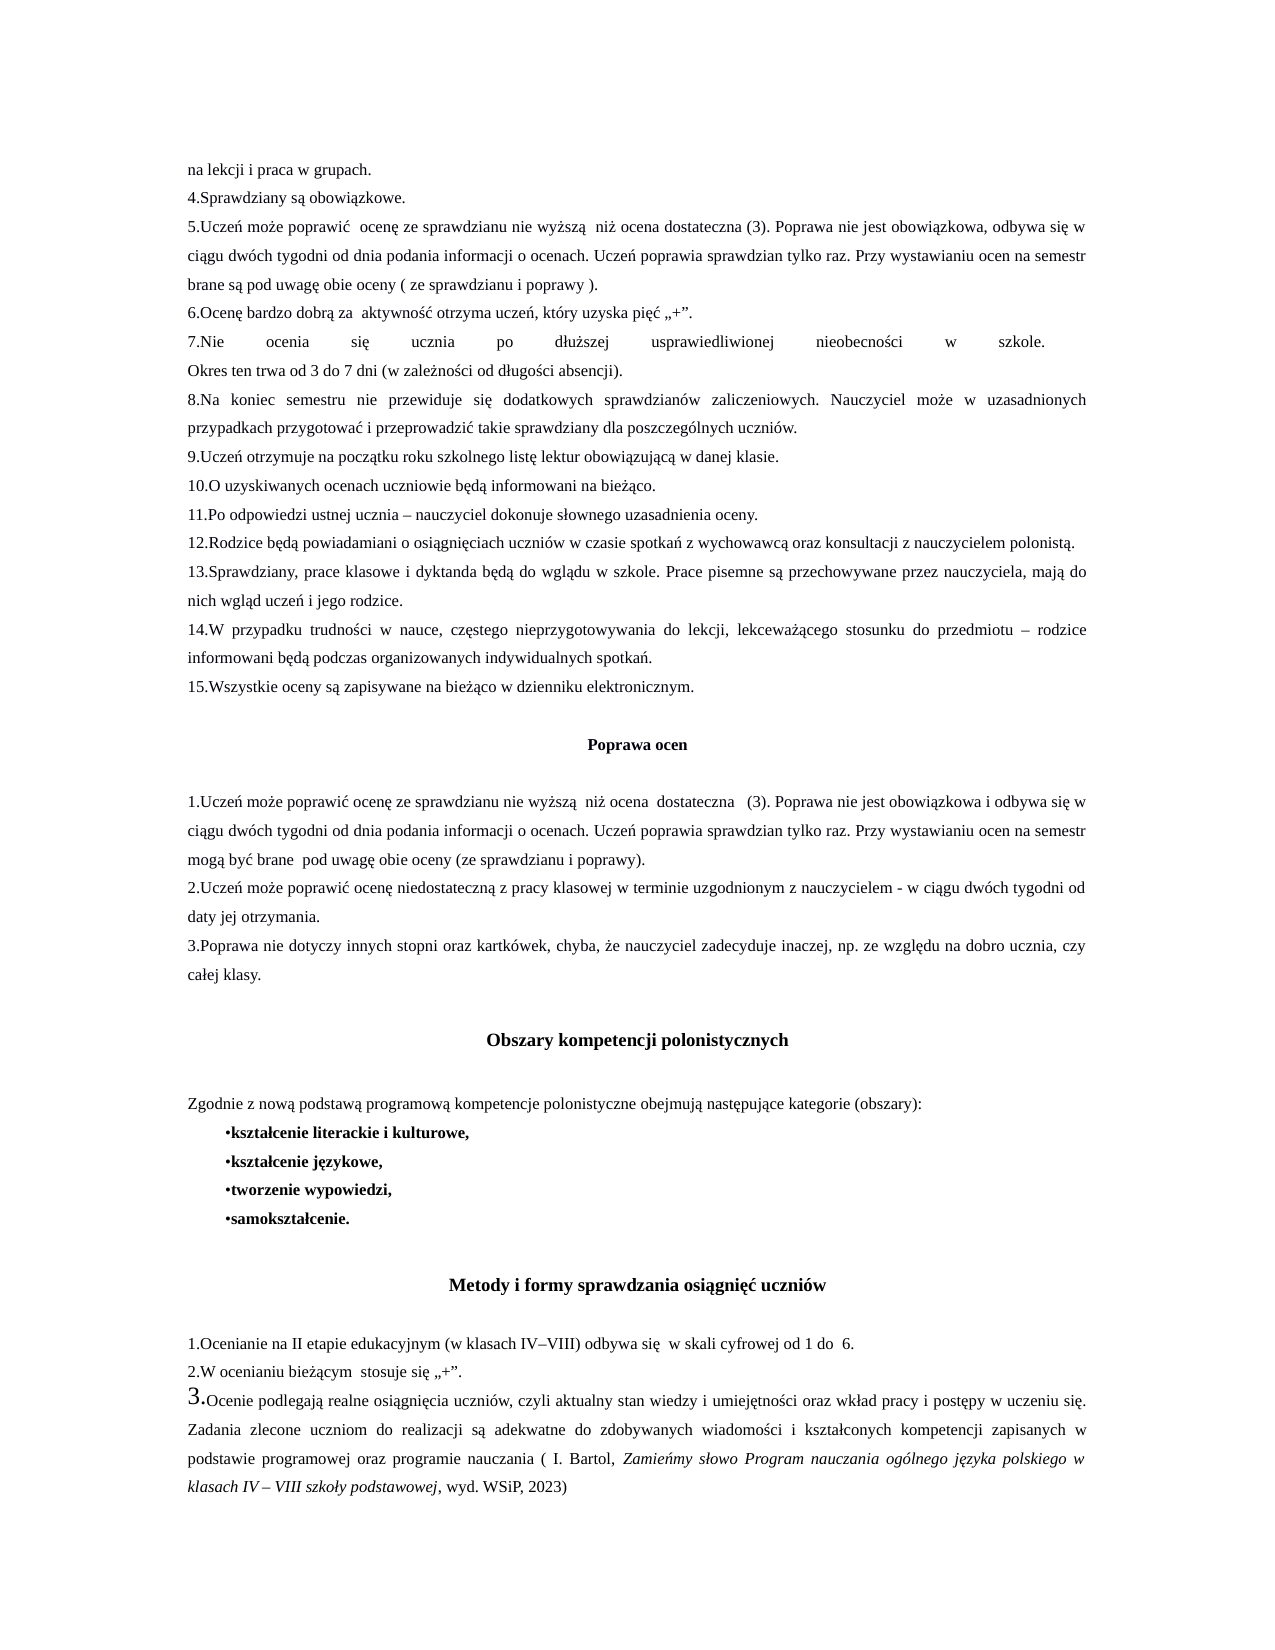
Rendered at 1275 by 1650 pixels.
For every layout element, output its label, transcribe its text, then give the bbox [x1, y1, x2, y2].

list na lekcji i praca w grupach. [187, 150, 1087, 179]
list samokształcenie. [225, 1199, 1087, 1228]
list W przypadku trudności w nauce, częstego nieprzygotowywania do lekcji, lekceważącego stosunku do przedmiotu – rodzice informowani będą podczas organizowanych indywidualnych spotkań. [187, 610, 1087, 667]
text Poprawa ocen [187, 725, 1087, 754]
list Uczeń może poprawić ocenę niedostateczną z pracy klasowej w terminie uzgodnionym z nauczycielem - w ciągu dwóch tygodni od daty jej otrzymania. [187, 869, 1087, 926]
text Metody i formy sprawdzania osiągnięć uczniów [187, 1262, 1087, 1295]
list W ocenianiu bieżącym stosuje się „+”. [187, 1353, 1087, 1381]
list Sprawdziany są obowiązkowe. [187, 179, 1087, 207]
list Nie ocenia się ucznia po dłuższej usprawiedliwionej nieobecności w szkole. Okres ten trwa od 3 do 7 dni (w zależności od długości absencji). [187, 322, 1087, 380]
list kształcenie literackie i kulturowe, [225, 1113, 1087, 1142]
list Poprawa nie dotyczy innych stopni oraz kartkówek, chyba, że nauczyciel zadecyduje inaczej, np. ze względu na dobro ucznia, czy całej klasy. [187, 926, 1087, 984]
list Uczeń może poprawić ocenę ze sprawdzianu nie wyższą niż ocena dostateczna (3). Poprawa nie jest obowiązkowa i odbywa się w ciągu dwóch tygodni od dnia podania informacji o ocenach. Uczeń poprawia sprawdzian tylko raz. Przy wystawianiu ocen na semestr mogą być brane pod uwagę obie oceny (ze sprawdzianu i poprawy). [187, 782, 1087, 869]
text Zgodnie z nową podstawą programową kompetencje polonistyczne obejmują następujące kategorie (obszary): [187, 1084, 1087, 1113]
list Wszystkie oceny są zapisywane na bieżąco w dzienniku elektronicznym. [187, 667, 1087, 696]
list Ocenie podlegają realne osiągnięcia uczniów, czyli aktualny stan wiedzy i umiejętności oraz wkład pracy i postępy w uczeniu się. Zadania zlecone uczniom do realizacji są adekwatne do zdobywanych wiadomości i kształconych kompetencji zapisanych w podstawie programowej oraz programie nauczania ( I. Bartol, Zamieńmy słowo Program nauczania ogólnego języka polskiego w klasach IV – VIII szkoły podstawowej, wyd. WSiP, 2023) [187, 1381, 1087, 1496]
list Po odpowiedzi ustnej ucznia – nauczyciel dokonuje słownego uzasadnienia oceny. [187, 495, 1087, 524]
list Ocenę bardzo dobrą za aktywność otrzyma uczeń, który uzyska pięć „+”. [187, 294, 1087, 322]
list Ocenianie na II etapie edukacyjnym (w klasach IV–VIII) odbywa się w skali cyfrowej od 1 do 6. [187, 1324, 1087, 1353]
list Uczeń otrzymuje na początku roku szkolnego listę lektur obowiązującą w danej klasie. [187, 437, 1087, 466]
list kształcenie językowe, [225, 1142, 1087, 1171]
list Uczeń może poprawić ocenę ze sprawdzianu nie wyższą niż ocena dostateczna (3). Poprawa nie jest obowiązkowa, odbywa się w ciągu dwóch tygodni od dnia podania informacji o ocenach. Uczeń poprawia sprawdzian tylko raz. Przy wystawianiu ocen na semestr brane są pod uwagę obie oceny ( ze sprawdzianu i poprawy ). [187, 207, 1087, 294]
text Obszary kompetencji polonistycznych [187, 1017, 1087, 1051]
list tworzenie wypowiedzi, [225, 1171, 1087, 1199]
list Na koniec semestru nie przewiduje się dodatkowych sprawdzianów zaliczeniowych. Nauczyciel może w uzasadnionych przypadkach przygotować i przeprowadzić takie sprawdziany dla poszczególnych uczniów. [187, 380, 1087, 437]
list Rodzice będą powiadamiani o osiągnięciach uczniów w czasie spotkań z wychowawcą oraz konsultacji z nauczycielem polonistą. [187, 524, 1087, 552]
list O uzyskiwanych ocenach uczniowie będą informowani na bieżąco. [187, 466, 1087, 495]
list Sprawdziany, prace klasowe i dyktanda będą do wglądu w szkole. Prace pisemne są przechowywane przez nauczyciela, mają do nich wgląd uczeń i jego rodzice. [187, 552, 1087, 610]
